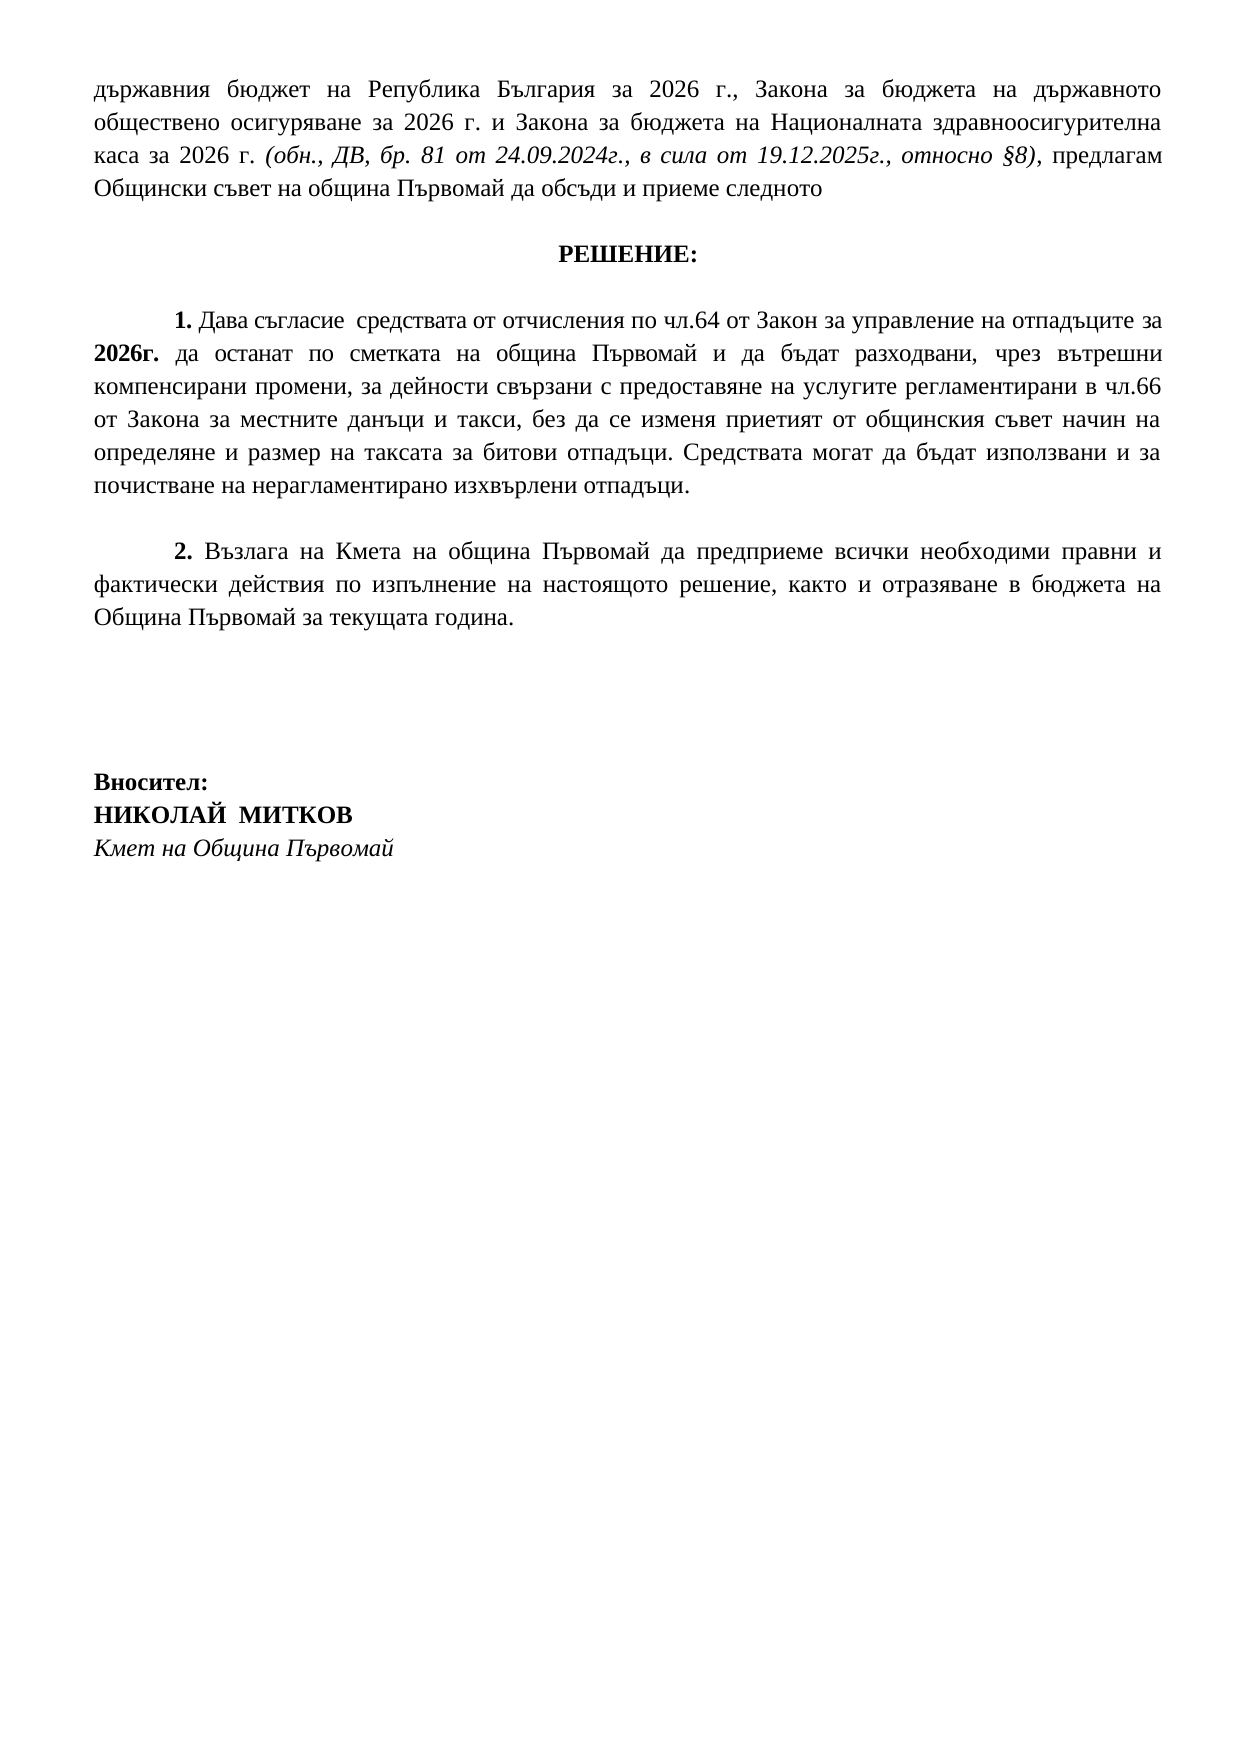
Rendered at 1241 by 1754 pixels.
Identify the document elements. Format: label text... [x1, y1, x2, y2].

text НИКОЛАЙ МИТКОВ [94, 800, 1162, 829]
text 1. Дава съгласие средствата от отчисления по чл.64 от Закон за управление на отпадъците за 2026г. да останат по сметката на община Първомай и да бъдат разходвани, чрез вътрешни компенсирани промени, за дейности свързани с предоставяне на услугите регламентирани в чл.66 от Закона за местните данъци и такси, без да се изменя приетият от общинския съвет начин на определяне и размер на таксата за битови отпадъци. Средствата могат да бъдат използвани и за почистване на нерагламентирано изхвърлени отпадъци. [94, 305, 1162, 499]
text 2. Възлага на Кмета на община Първомай да предприеме всички необходими правни и фактически действия по изпълнение на настоящото решение, както и отразяване в бюджета на Община Първомай за текущата година. [94, 536, 1162, 631]
text Кмет на Община Първомай [94, 833, 1162, 862]
text държавния бюджет на Република България за 2026 г., Закона за бюджета на държавното обществено осигуряване за 2026 г. и Закона за бюджета на Националната здравноосигурителна каса за 2026 г. (обн., ДВ, бр. 81 от 24.09.2024г., в сила от 19.12.2025г., относно §8), предлагам Общински съвет на община Първомай да обсъди и приеме следното [94, 74, 1162, 202]
text РЕШЕНИЕ: [94, 239, 1162, 268]
text Вносител: [94, 767, 1162, 796]
